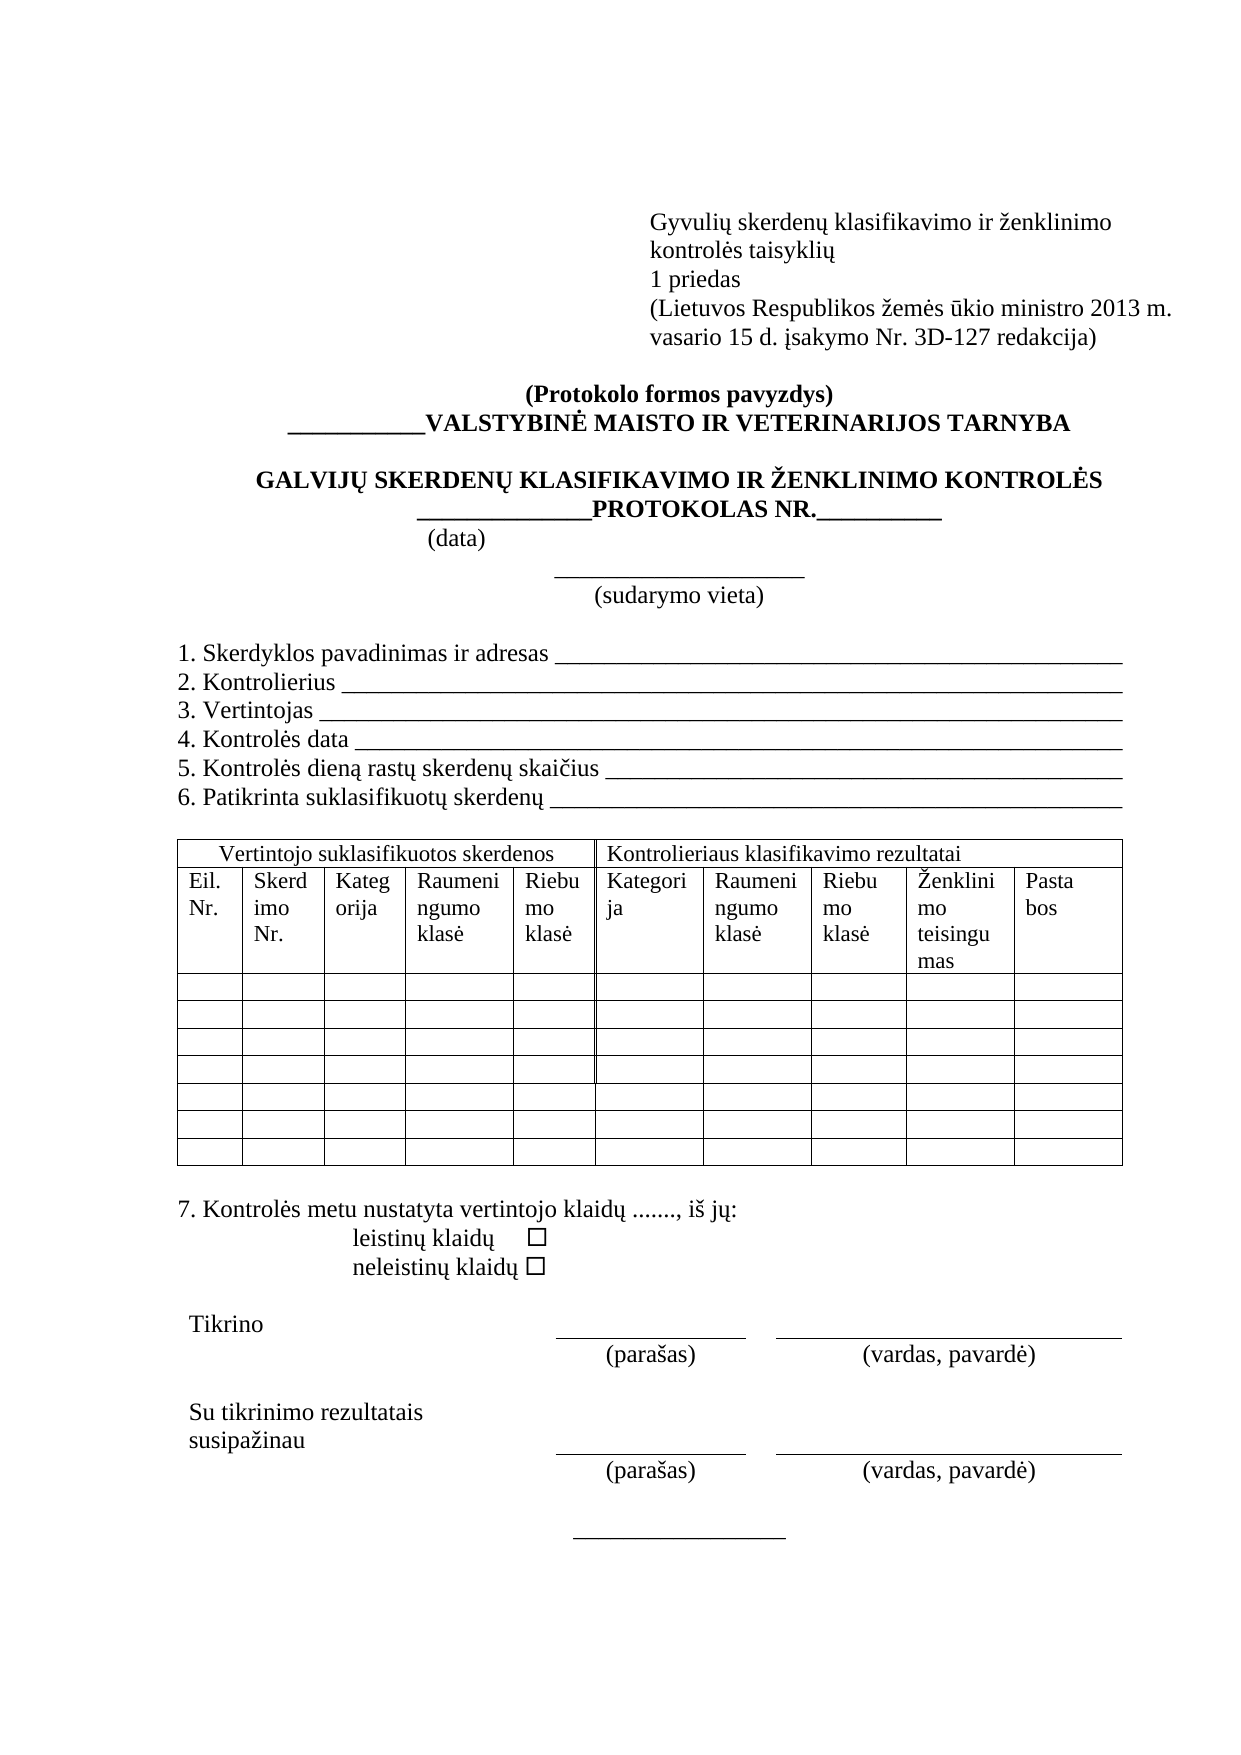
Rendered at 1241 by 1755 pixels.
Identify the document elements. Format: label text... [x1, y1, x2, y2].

table_header Tikrino [177, 1310, 488, 1338]
table_cell [704, 1084, 811, 1110]
table_cell [596, 1111, 703, 1137]
text (sudarymo vieta) [177, 580, 1181, 609]
table_cell [596, 1084, 703, 1110]
table_cell [1015, 1111, 1122, 1137]
table_cell [325, 1139, 405, 1165]
table_cell [812, 1056, 906, 1083]
table_cell [907, 1139, 1014, 1165]
table_cell [178, 974, 242, 1000]
table_cell [514, 1139, 595, 1165]
table_cell [812, 1001, 906, 1028]
table_cell [1015, 1001, 1122, 1028]
text Galvijų skerdenų klasifikavimo ir ženklinimo kontrolės ______________protokolas Nr.__________ [177, 465, 1181, 523]
table_cell [907, 1084, 1014, 1110]
table_cell [514, 1084, 595, 1110]
table_cell [243, 1139, 324, 1165]
table_cell [907, 1056, 1014, 1083]
table_header [776, 1397, 1122, 1454]
table_cell [489, 1338, 556, 1368]
table_cell [406, 974, 513, 1000]
table_cell [704, 1056, 811, 1083]
table_cell [406, 1001, 513, 1028]
table_cell [597, 1001, 703, 1028]
table_cell [514, 1056, 594, 1083]
table_cell [597, 1029, 703, 1055]
table_cell [1015, 1139, 1122, 1165]
table_cell [243, 1001, 324, 1028]
table_cell [1015, 1056, 1122, 1083]
table_cell Raumeningumo klasė [704, 868, 811, 973]
text (data) [177, 523, 1181, 552]
table_cell [704, 974, 811, 1000]
table_header [746, 1310, 776, 1338]
table_cell [746, 1454, 776, 1484]
table_cell [812, 1084, 906, 1110]
table_cell [514, 1111, 595, 1137]
table_cell (vardas, pavardė) [776, 1455, 1122, 1484]
table_cell [177, 1338, 488, 1368]
table_cell [243, 1029, 324, 1055]
table_cell [243, 974, 324, 1000]
text (Protokolo formos pavyzdys) [177, 379, 1181, 408]
text neleistinų klaidų [] [352, 1252, 1181, 1281]
text ____________________ [177, 552, 1181, 580]
table_header [556, 1397, 746, 1454]
table_header Su tikrinimo rezultatais susipažinau [177, 1397, 488, 1454]
table_cell (parašas) [556, 1455, 746, 1484]
table_cell [597, 974, 703, 1000]
table_cell Kategorija [597, 868, 703, 973]
table_cell Riebumo klasė [812, 868, 906, 973]
text Gyvulių skerdenų klasifikavimo ir ženklinimo kontrolės taisyklių [649, 207, 1181, 264]
table_cell Riebumo klasė [514, 868, 594, 973]
table_cell [325, 1001, 405, 1028]
table_cell [325, 1056, 405, 1083]
text leistinų klaidų [] [352, 1223, 1181, 1252]
table_cell [178, 1056, 242, 1083]
table_cell [1015, 1029, 1122, 1055]
table_cell [243, 1056, 324, 1083]
table_cell Kategorija [325, 868, 405, 973]
table_cell [406, 1029, 513, 1055]
table_cell [704, 1001, 811, 1028]
text 5. Kontrolės dieną rastų skerdenų skaičius [177, 753, 1181, 782]
text 4. Kontrolės data [177, 724, 1181, 753]
text 1 priedas [649, 264, 1181, 293]
text 1. Skerdyklos pavadinimas ir adresas [177, 638, 1181, 667]
text 2. Kontrolierius [177, 667, 1181, 695]
table_cell Skerdimo Nr. [243, 868, 324, 973]
table_cell [907, 1111, 1014, 1137]
table_header [489, 1397, 556, 1454]
text 3. Vertintojas [177, 695, 1181, 724]
table_header Vertintojo suklasifikuotos skerdenos [178, 840, 594, 867]
table_cell [178, 1139, 242, 1165]
table_cell [907, 1029, 1014, 1055]
table_cell [178, 1001, 242, 1028]
table_cell (vardas, pavardė) [776, 1339, 1122, 1368]
table_cell [178, 1111, 242, 1137]
text _________________ [177, 1513, 1181, 1542]
table_header [489, 1310, 556, 1338]
table_cell Eil. Nr. [178, 868, 242, 973]
table_cell [704, 1029, 811, 1055]
table_cell [325, 1084, 405, 1110]
table_cell [1015, 974, 1122, 1000]
text 6. Patikrinta suklasifikuotų skerdenų [177, 782, 1181, 810]
table_cell [812, 1111, 906, 1137]
table_cell [812, 974, 906, 1000]
table_cell Pastabos [1015, 868, 1122, 973]
table_cell [406, 1084, 513, 1110]
table_cell [406, 1139, 513, 1165]
text ___________VALSTYBINĖ MAISTO IR VETERINARIJOS TARNYBA [177, 408, 1181, 437]
table_cell [514, 1029, 594, 1055]
table_cell [907, 1001, 1014, 1028]
table_cell [325, 974, 405, 1000]
table_cell [177, 1454, 488, 1484]
table_cell [243, 1084, 324, 1110]
table_cell [325, 1111, 405, 1137]
text 7. Kontrolės metu nustatyta vertintojo klaidų ......., iš jų: [177, 1194, 1181, 1223]
text (Lietuvos Respublikos žemės ūkio ministro 2013 m. vasario 15 d. įsakymo Nr. 3D-127 redakcija) [649, 293, 1181, 350]
table_cell [1015, 1084, 1122, 1110]
table_cell Raumeningumo klasė [406, 868, 513, 973]
table_cell [746, 1338, 776, 1368]
table_cell [406, 1111, 513, 1137]
table_cell [514, 974, 594, 1000]
table_cell [596, 1139, 703, 1165]
table_cell [178, 1084, 242, 1110]
table_cell [406, 1056, 513, 1083]
table_cell [243, 1111, 324, 1137]
table_header [776, 1310, 1122, 1338]
table_header [746, 1397, 776, 1454]
table_cell [704, 1111, 811, 1137]
table_cell [489, 1454, 556, 1484]
table_cell [597, 1056, 703, 1083]
table_cell [812, 1139, 906, 1165]
table_header Kontrolieriaus klasifikavimo rezultatai [597, 840, 1122, 867]
table_header [556, 1310, 746, 1338]
table_cell Ženklinimo teisingumas [907, 868, 1014, 973]
table_cell (parašas) [556, 1339, 746, 1368]
table_cell [704, 1139, 811, 1165]
table_cell [178, 1029, 242, 1055]
table_cell [812, 1029, 906, 1055]
table_cell [514, 1001, 594, 1028]
table_cell [907, 974, 1014, 1000]
table_cell [325, 1029, 405, 1055]
